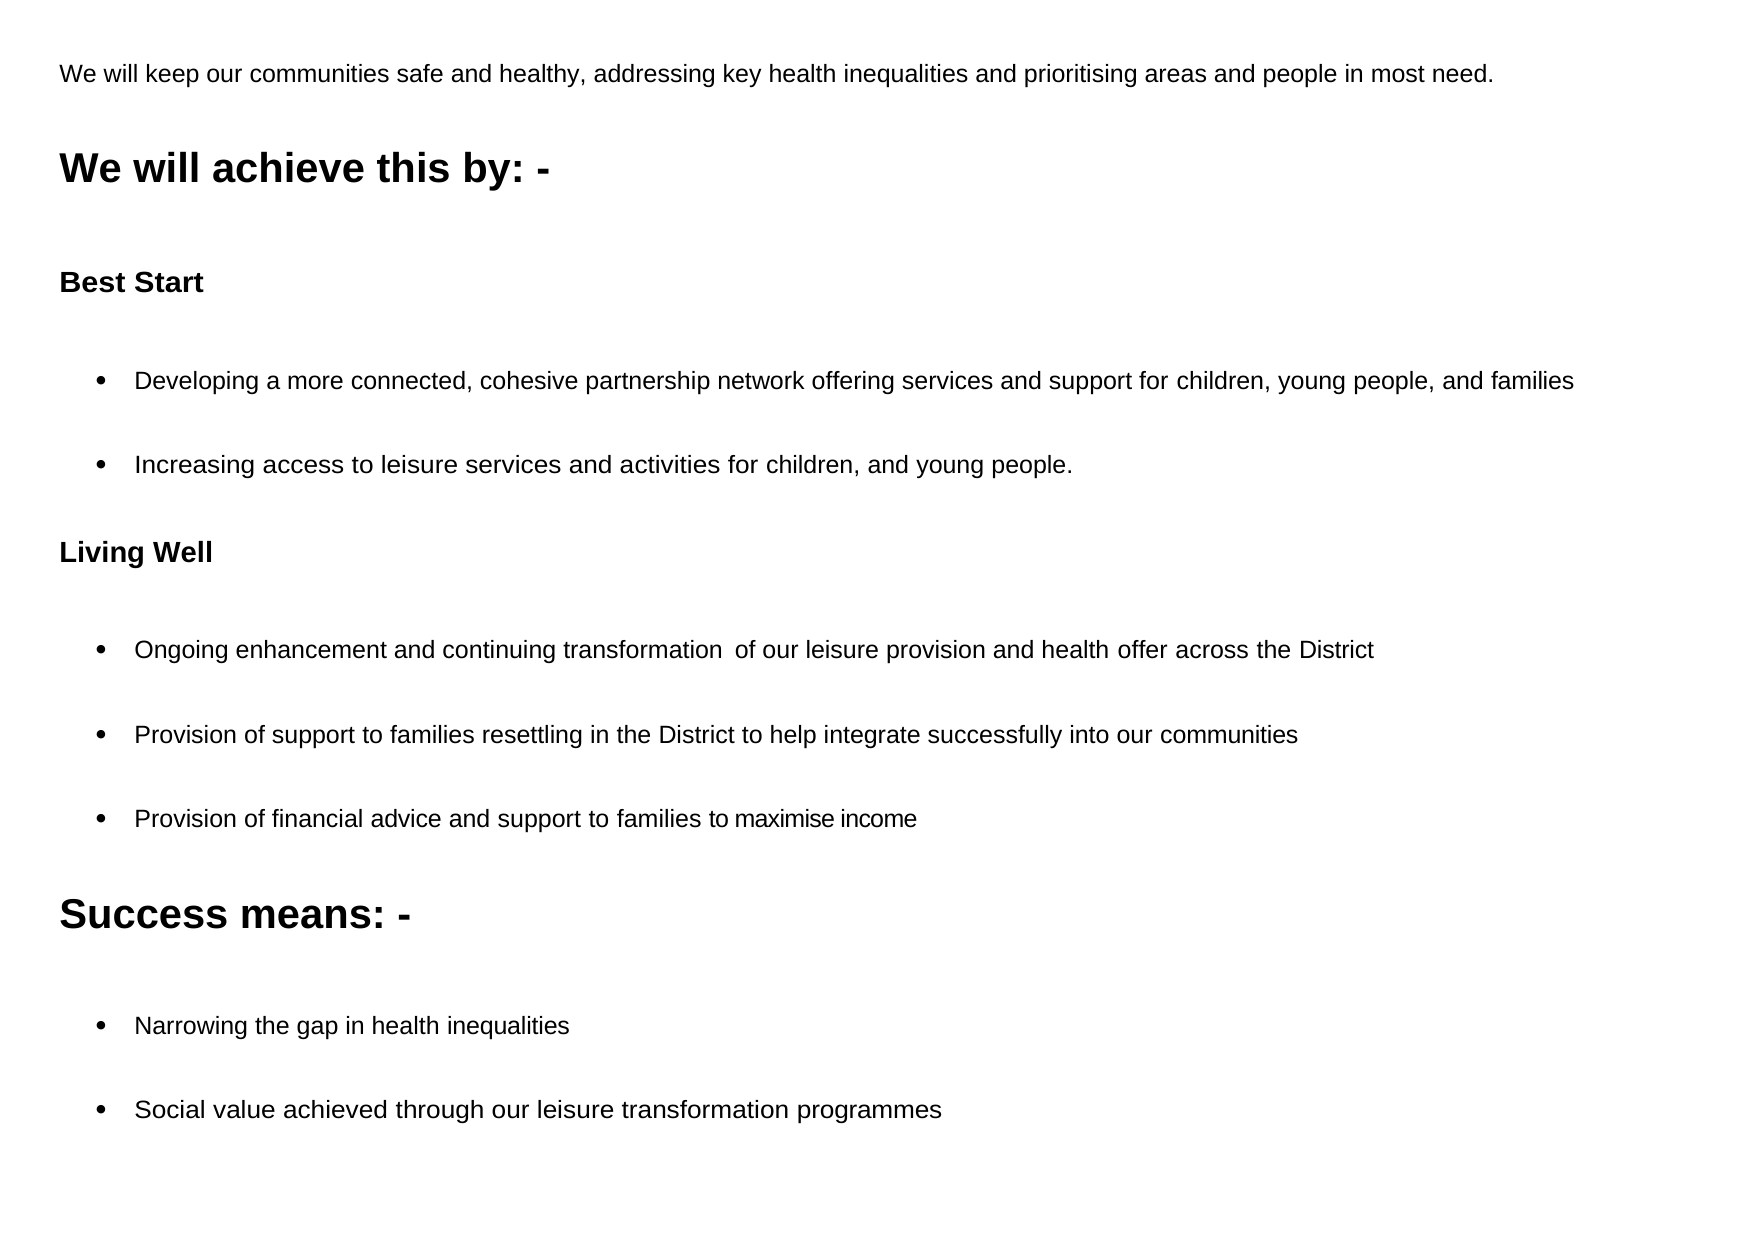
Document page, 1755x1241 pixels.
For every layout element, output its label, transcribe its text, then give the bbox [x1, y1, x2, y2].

subtitle Success means: - [59, 889, 1695, 937]
subtitle We will achieve this by: - [59, 143, 1695, 191]
list Provision of financial advice and support to families to maximise income [97, 804, 1695, 833]
list Provision of support to families resettling in the District to help integrate successfully into our communities [97, 720, 1695, 749]
list Developing a more connected, cohesive partnership network offering services and support for children, young people, and families [97, 366, 1695, 394]
subtitle Living Well [59, 535, 1695, 568]
list Ongoing enhancement and continuing transformation of our leisure provision and health offer across the District [97, 635, 1695, 664]
subtitle Best Start [59, 265, 1695, 299]
text We will keep our communities safe and healthy, addressing key health inequalities and prioritising areas and people in most need. [59, 59, 1695, 88]
list Social value achieved through our leisure transformation programmes [97, 1095, 1695, 1124]
list Increasing access to leisure services and activities for children, and young people. [97, 450, 1695, 479]
list Narrowing the gap in health inequalities [97, 1011, 1695, 1040]
